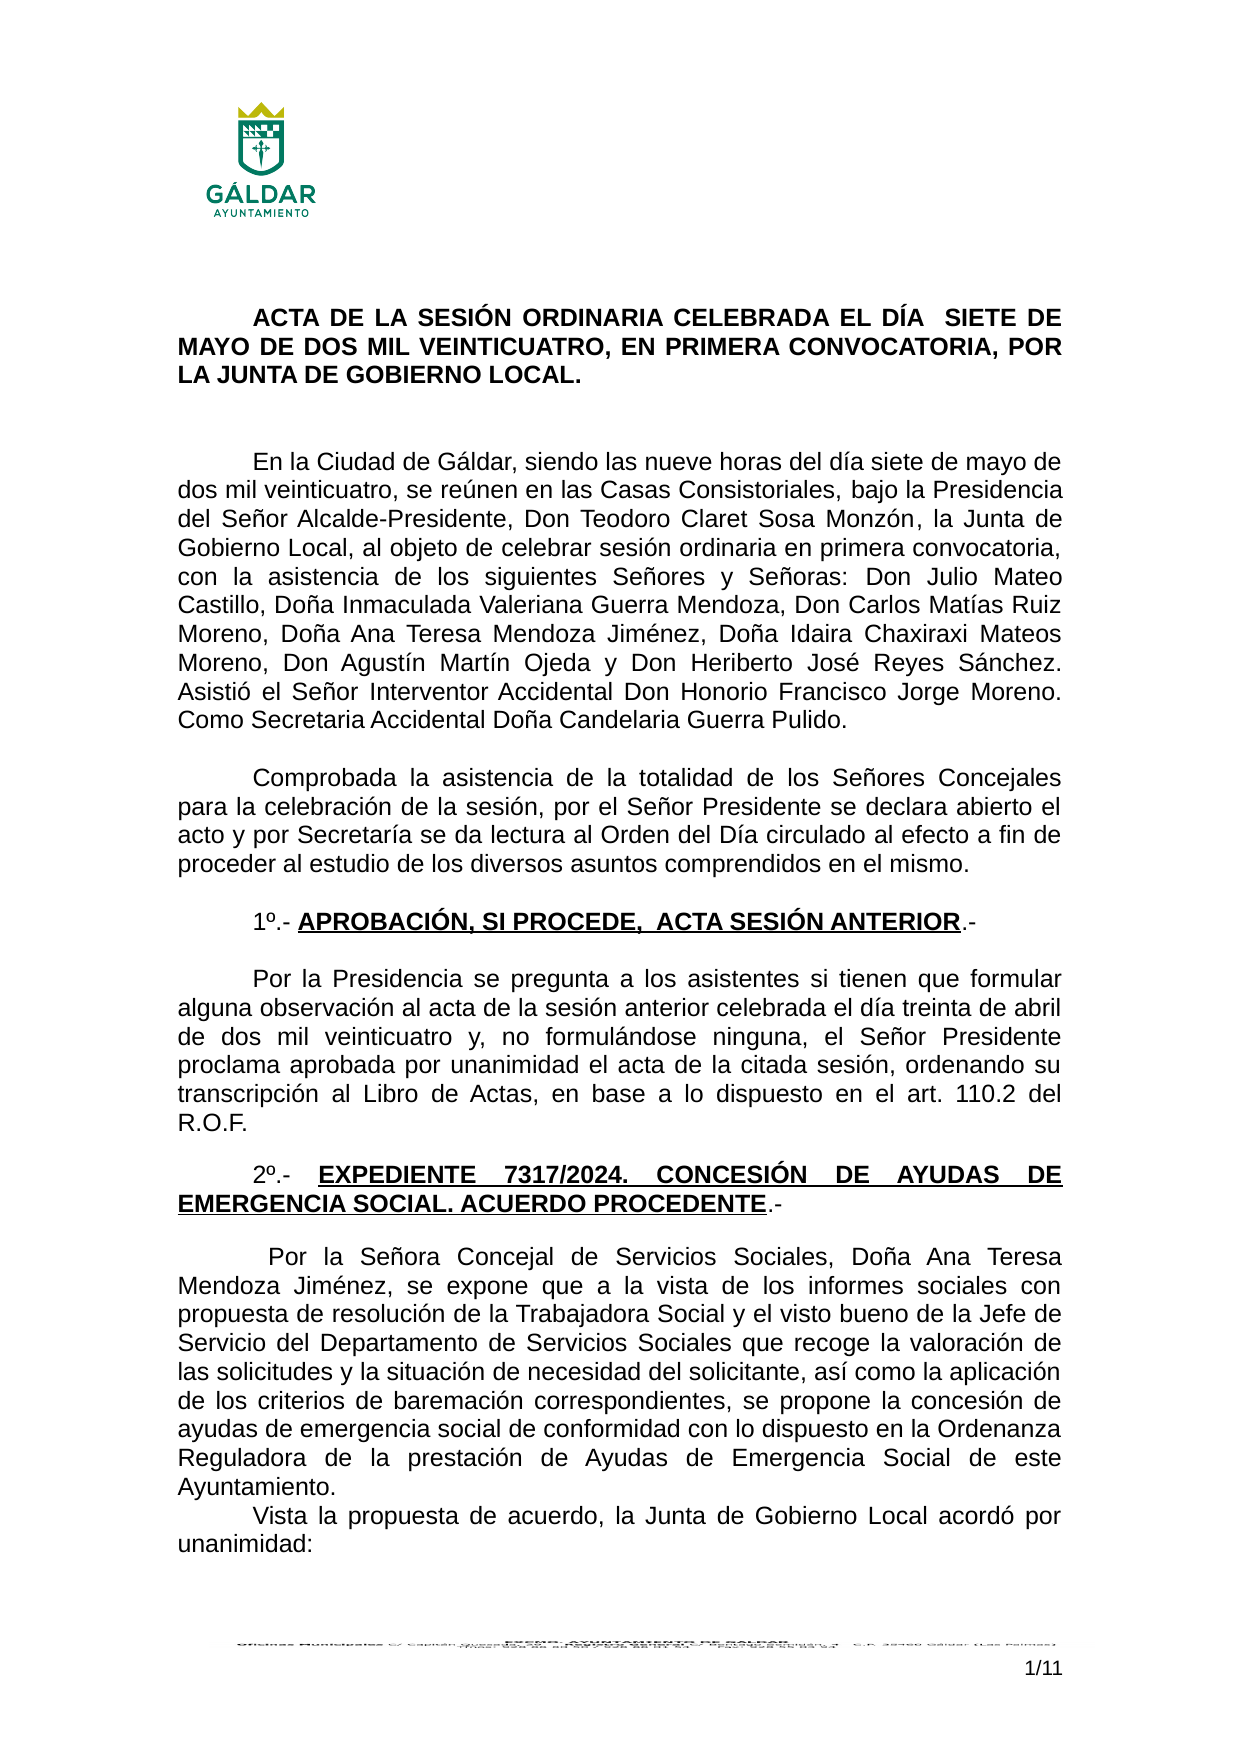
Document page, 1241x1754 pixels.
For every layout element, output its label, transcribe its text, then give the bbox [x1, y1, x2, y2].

text 2º.- EXPEDIENTE 7317/2024. CONCESIÓN DE AYUDAS DE EMERGENCIA SOCIAL. ACUERDO PROCEDENTE.- [177, 1160, 1063, 1218]
text Vista la propuesta de acuerdo, la Junta de Gobierno Local acordó por unanimidad: [177, 1501, 1063, 1558]
text En la Ciudad de Gáldar, siendo las nueve horas del día siete de mayo de dos mil veinticuatro, se reúnen en las Casas Consistoriales, bajo la Presidencia del Señor Alcalde-Presidente, Don Teodoro Claret Sosa Monzón, la Junta de Gobierno Local, al objeto de celebrar sesión ordinaria en primera convocatoria, con la asistencia de los siguientes Señores y Señoras: Don Julio Mateo Castillo, Doña Inmaculada Valeriana Guerra Mendoza, Don Carlos Matías Ruiz Moreno, Doña Ana Teresa Mendoza Jiménez, Doña Idaira Chaxiraxi Mateos Moreno, Don Agustín Martín Ojeda y Don Heriberto José Reyes Sánchez. Asistió el Señor Interventor Accidental Don Honorio Francisco Jorge Moreno. Como Secretaria Accidental Doña Candelaria Guerra Pulido. [177, 446, 1063, 734]
text Por la Presidencia se pregunta a los asistentes si tienen que formular alguna observación al acta de la sesión anterior celebrada el día treinta de abril de dos mil veinticuatro y, no formulándose ninguna, el Señor Presidente proclama aprobada por unanimidad el acta de la citada sesión, ordenando su transcripción al Libro de Actas, en base a lo dispuesto en el art. 110.2 del R.O.F. [177, 964, 1063, 1136]
text Comprobada la asistencia de la totalidad de los Señores Concejales para la celebración de la sesión, por el Señor Presidente se declara abierto el acto y por Secretaría se da lectura al Orden del Día circulado al efecto a fin de proceder al estudio de los diversos asuntos comprendidos en el mismo. [177, 763, 1063, 878]
picture [186, 74, 335, 246]
text Por la Señora Concejal de Servicios Sociales, Doña Ana Teresa Mendoza Jiménez, se expone que a la vista de los informes sociales con propuesta de resolución de la Trabajadora Social y el visto bueno de la Jefe de Servicio del Departamento de Servicios Sociales que recoge la valoración de las solicitudes y la situación de necesidad del solicitante, así como la aplicación de los criterios de baremación correspondientes, se propone la concesión de ayudas de emergencia social de conformidad con lo dispuesto en la Ordenanza Reguladora de la prestación de Ayudas de Emergencia Social de este Ayuntamiento. [177, 1242, 1063, 1501]
text ACTA DE LA SESIÓN ORDINARIA CELEBRADA EL DÍA SIETE DE MAYO DE DOS MIL VEINTICUATRO, EN PRIMERA CONVOCATORIA, POR LA JUNTA DE GOBIERNO LOCAL. [177, 303, 1063, 389]
picture [246, 1641, 1058, 1648]
text 1º.- APROBACIÓN, SI PROCEDE, ACTA SESIÓN ANTERIOR.- [177, 906, 1063, 935]
